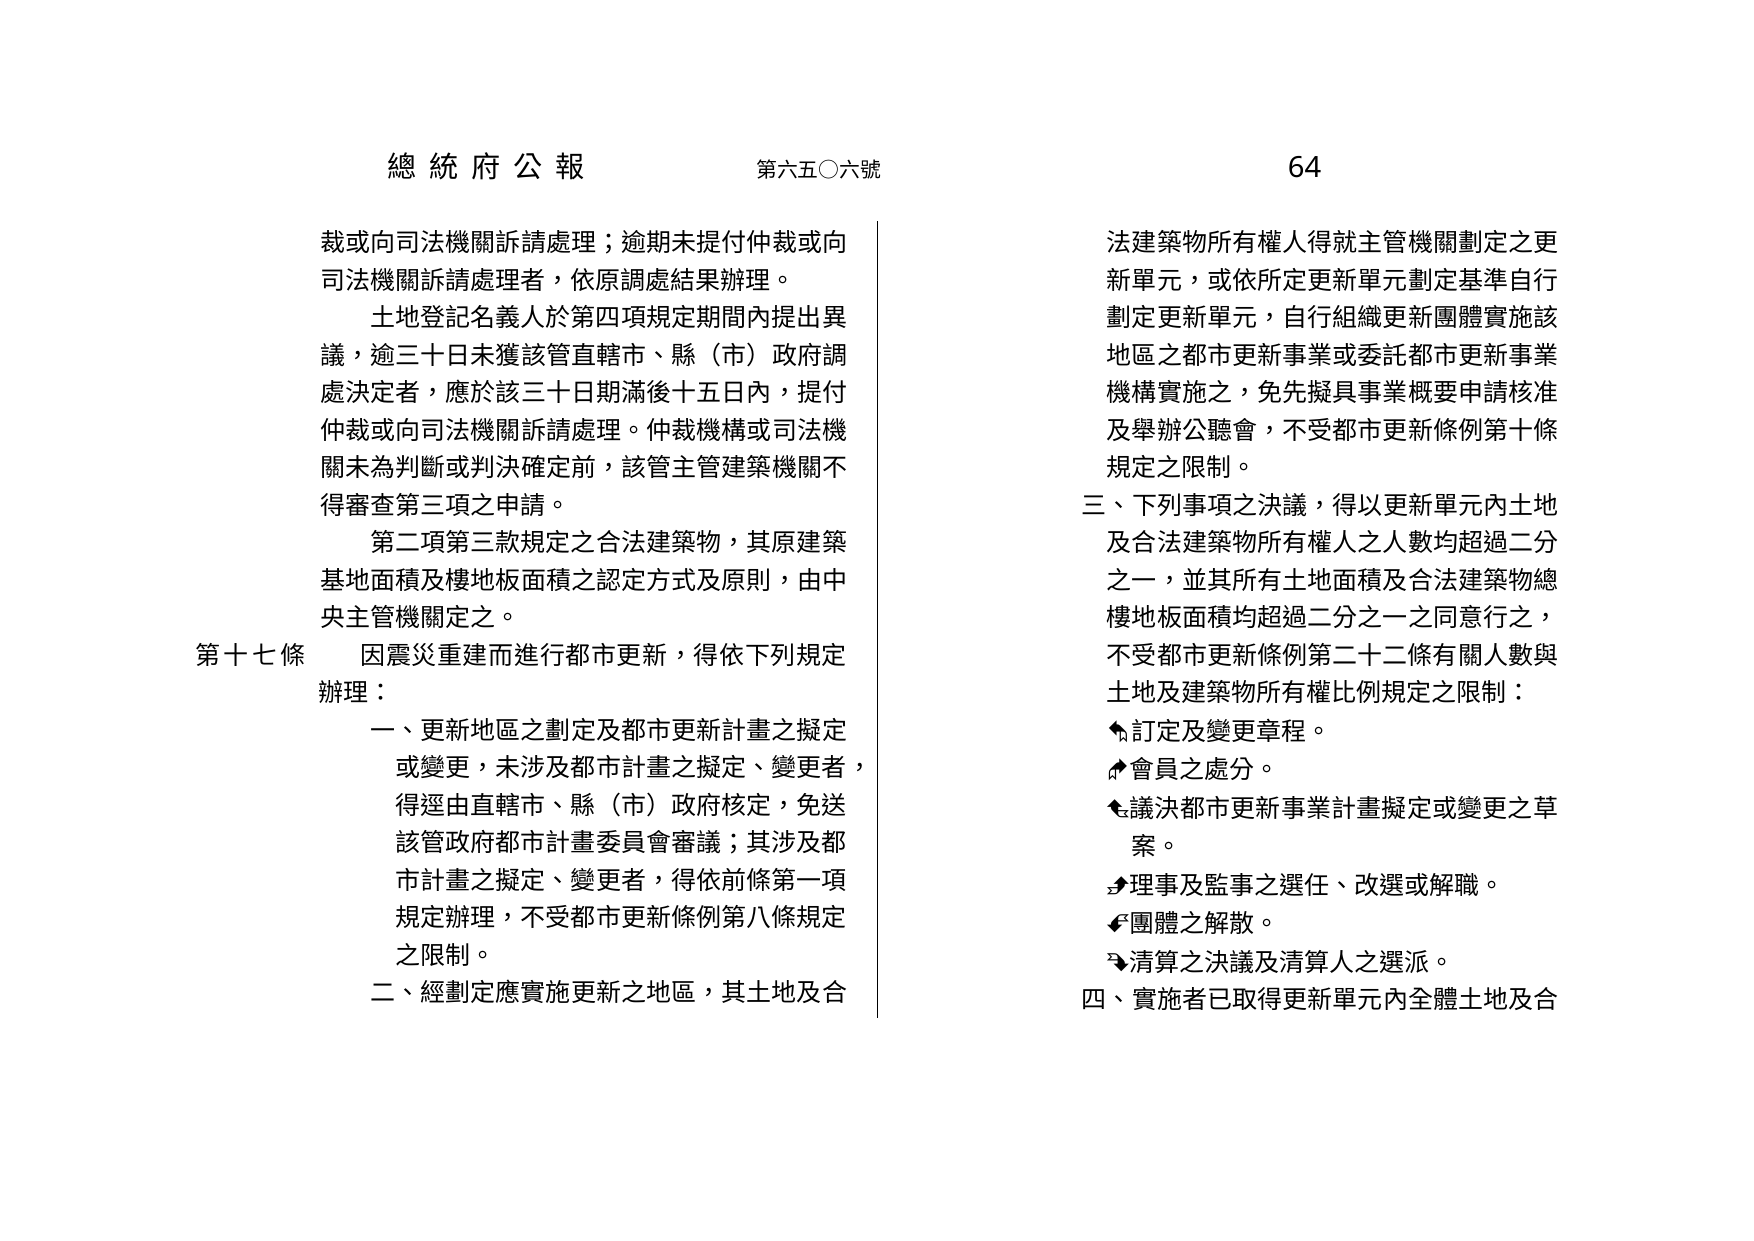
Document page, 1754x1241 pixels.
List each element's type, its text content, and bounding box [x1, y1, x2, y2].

text 會員之處分。 [1107, 748, 1559, 786]
text 一、更新地區之劃定及都市更新計畫之擬定或變更，未涉及都市計畫之擬定、變更者，得逕由直轄市、縣（市）政府核定，免送該管政府都市計畫委員會審議；其涉及都市計畫之擬定、變更者，得依前條第一項規定辦理，不受都市更新條例第八條規定之限制。 [370, 709, 847, 972]
text 第二項第三款規定之合法建築物，其原建築基地面積及樓地板面積之認定方式及原則，由中央主管機關定之。 [320, 522, 847, 634]
text 法建築物所有權人得就主管機關劃定之更新單元，或依所定更新單元劃定基準自行劃定更新單元，自行組織更新團體實施該地區之都市更新事業或委託都市更新事業機構實施之，免先擬具事業概要申請核准及舉辦公聽會，不受都市更新條例第十條規定之限制。 [1082, 222, 1559, 484]
text 議決都市更新事業計畫擬定或變更之草案。 [1107, 786, 1559, 863]
text 第十七條 因震災重建而進行都市更新，得依下列規定辦理： [195, 634, 847, 709]
text 二、經劃定應實施更新之地區，其土地及合 [370, 972, 847, 1009]
text 裁或向司法機關訴請處理；逾期未提付仲裁或向司法機關訴請處理者，依原調處結果辦理。 [320, 222, 847, 297]
text 土地登記名義人於第四項規定期間內提出異議，逾三十日未獲該管直轄市、縣（市）政府調處決定者，應於該三十日期滿後十五日內，提付仲裁或向司法機關訴請處理。仲裁機構或司法機關未為判斷或判決確定前，該管主管建築機關不得審查第三項之申請。 [320, 297, 847, 522]
text 理事及監事之選任、改選或解職。 [1107, 863, 1559, 902]
text 三、下列事項之決議，得以更新單元內土地及合法建築物所有權人之人數均超過二分之一，並其所有土地面積及合法建築物總樓地板面積均超過二分之一之同意行之，不受都市更新條例第二十二條有關人數與土地及建築物所有權比例規定之限制： [1082, 484, 1559, 709]
text 四、實施者已取得更新單元內全體土地及合 [1082, 979, 1559, 1016]
text 清算之決議及清算人之選派。 [1107, 940, 1559, 979]
text 訂定及變更章程。 [1107, 709, 1559, 748]
text 團體之解散。 [1107, 902, 1559, 940]
